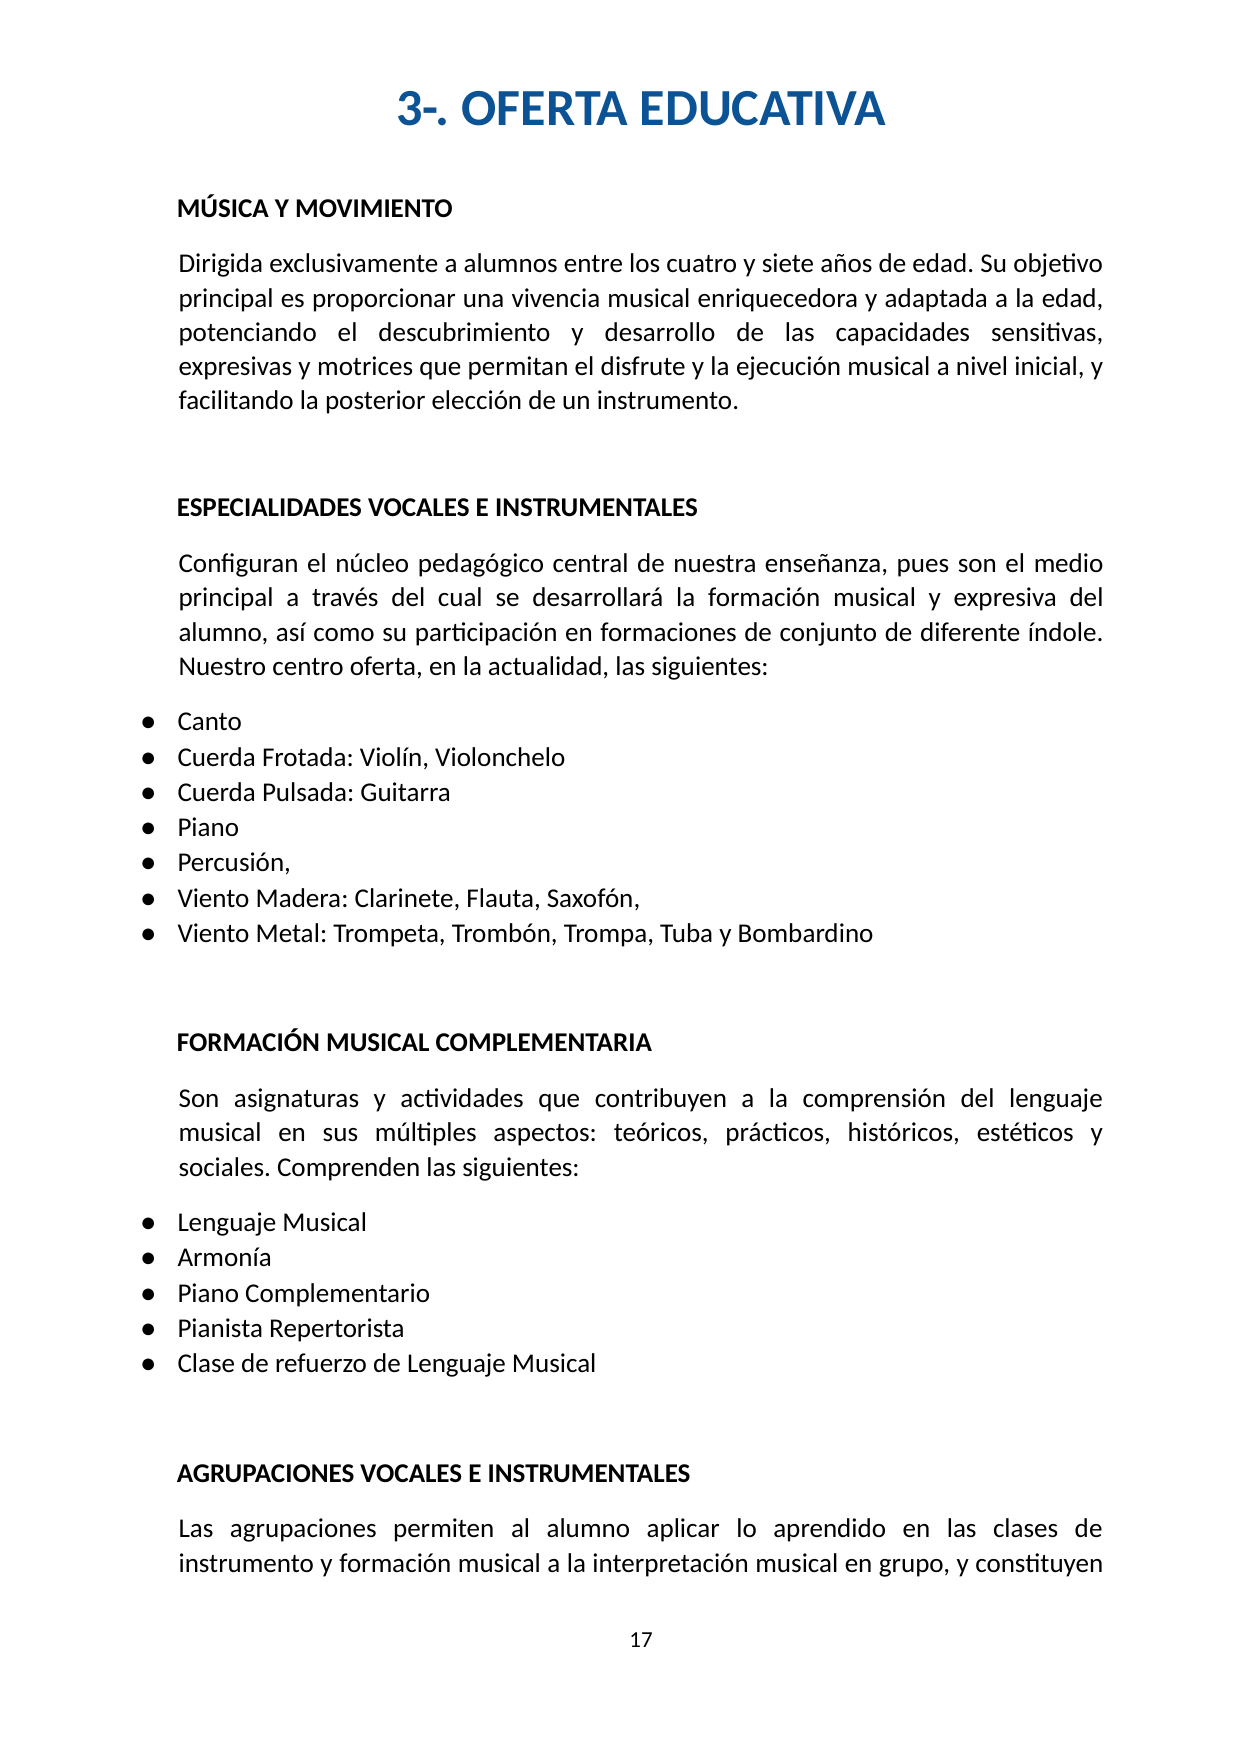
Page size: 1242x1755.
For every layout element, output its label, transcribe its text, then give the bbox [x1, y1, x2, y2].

text Dirigida exclusivamente a alumnos entre los cuatro y siete años de edad. Su objetivo principal es proporcionar una vivencia musical enriquecedora y adaptada a la edad, potenciando el descubrimiento y desarrollo de las capacidades sensitivas, expresivas y motrices que permitan el disfrute y la ejecución musical a nivel inicial, y facilitando la posterior elección de un instrumento. [178, 246, 1104, 417]
list Piano Complementario [140, 1276, 1104, 1309]
text MÚSICA Y MOVIMIENTO [177, 191, 1104, 224]
list Lenguaje Musical [140, 1205, 1104, 1238]
text Las agrupaciones permiten al alumno aplicar lo aprendido en las clases de instrumento y formación musical a la interpretación musical en grupo, y constituyen [178, 1511, 1104, 1579]
list Cuerda Frotada: Violín, Violonchelo [140, 740, 1104, 773]
list Piano [140, 810, 1104, 843]
list Viento Madera: Clarinete, Flauta, Saxofón, [140, 881, 1104, 914]
list Cuerda Pulsada: Guitarra [140, 775, 1104, 808]
list Clase de refuerzo de Lenguaje Musical [140, 1346, 1104, 1379]
text Configuran el núcleo pedagógico central de nuestra enseñanza, pues son el medio principal a través del cual se desarrollará la formación musical y expresiva del alumno, así como su participación en formaciones de conjunto de diferente índole. Nuestro centro oferta, en la actualidad, las siguientes: [178, 546, 1104, 682]
text Son asignaturas y actividades que contribuyen a la comprensión del lenguaje musical en sus múltiples aspectos: teóricos, prácticos, históricos, estéticos y sociales. Comprenden las siguientes: [178, 1081, 1104, 1183]
subtitle 3-. OFERTA EDUCATIVA [245, 75, 1038, 138]
list Pianista Repertorista [140, 1311, 1104, 1344]
list Percusión, [140, 846, 1104, 879]
list Armonía [140, 1241, 1104, 1273]
text FORMACIÓN MUSICAL COMPLEMENTARIA [177, 1026, 1104, 1058]
text ESPECIALIDADES VOCALES E INSTRUMENTALES [177, 490, 1104, 523]
list Canto [140, 704, 1104, 737]
text AGRUPACIONES VOCALES E INSTRUMENTALES [177, 1456, 1104, 1489]
list Viento Metal: Trompeta, Trombón, Trompa, Tuba y Bombardino [140, 916, 1104, 949]
